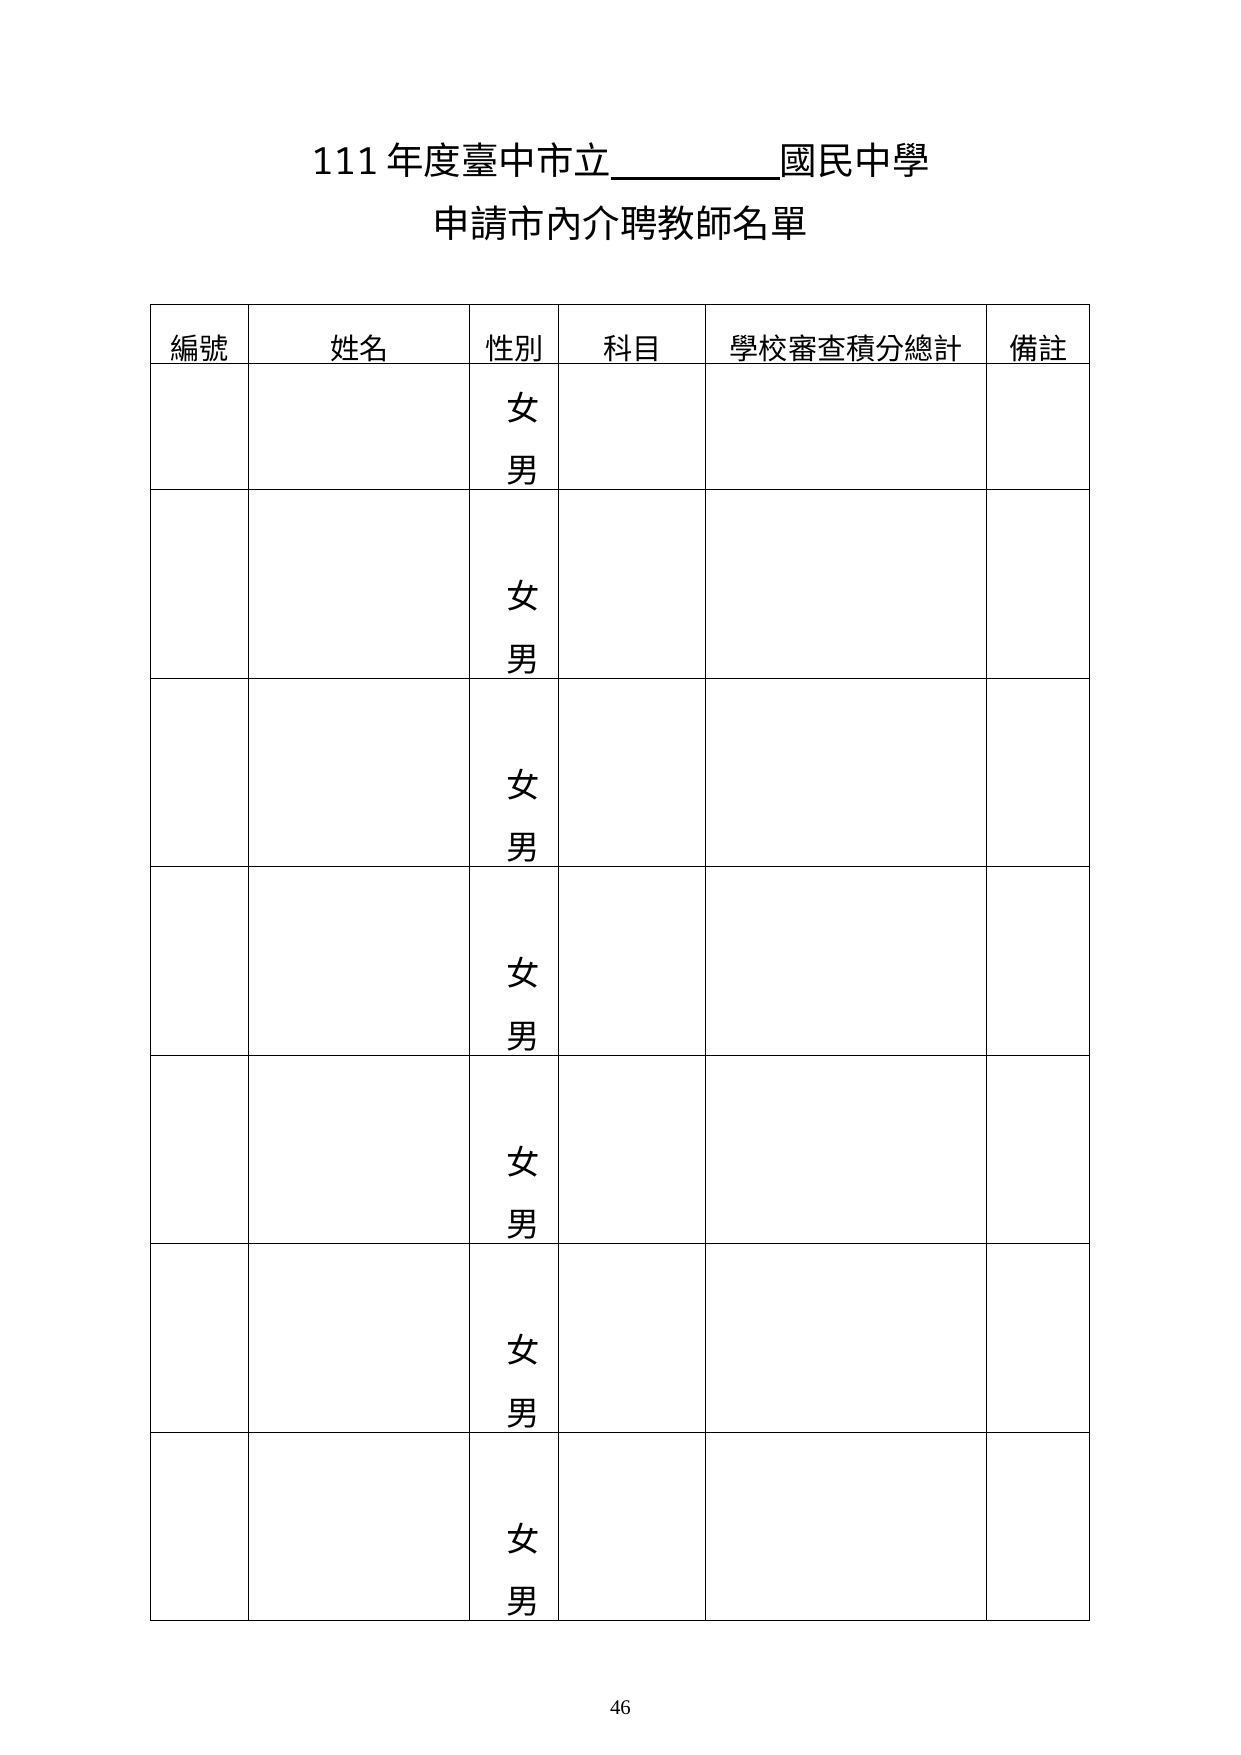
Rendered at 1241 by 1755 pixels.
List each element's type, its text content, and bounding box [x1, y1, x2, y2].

table_cell [559, 490, 705, 678]
table_cell [559, 1244, 705, 1432]
table_cell [559, 679, 705, 866]
table_cell [151, 490, 248, 678]
table_cell [706, 679, 986, 866]
table_cell [249, 867, 469, 1055]
table_cell [249, 490, 469, 678]
table_cell 女 男 [470, 867, 558, 1055]
table_cell [151, 364, 248, 489]
table_cell [706, 1244, 986, 1432]
table_header 姓名 [249, 305, 469, 363]
text 111年度臺中市立 國民中學 [100, 116, 1140, 179]
table_cell 女 男 [470, 679, 558, 866]
table_cell 女 男 [470, 1433, 558, 1620]
table_cell 女 男 [470, 1244, 558, 1432]
table_header 編號 [151, 305, 248, 363]
table_cell [249, 1056, 469, 1243]
table_cell [249, 1433, 469, 1620]
table_cell [706, 1433, 986, 1620]
table_cell [249, 364, 469, 489]
table_cell [151, 679, 248, 866]
table_cell [987, 1433, 1089, 1620]
table_cell [559, 364, 705, 489]
table_cell [987, 1244, 1089, 1432]
text 申請市內介聘教師名單 [100, 179, 1140, 241]
table_cell [151, 1433, 248, 1620]
table_header 性別 [470, 305, 558, 363]
table_cell 女 男 [470, 1056, 558, 1243]
table_cell [987, 1056, 1089, 1243]
table_header 備註 [987, 305, 1089, 363]
table_cell [987, 867, 1089, 1055]
table_cell [706, 364, 986, 489]
table_cell [249, 679, 469, 866]
table_cell 女 男 [470, 490, 558, 678]
table_header 科目 [559, 305, 705, 363]
table_cell [987, 679, 1089, 866]
table_cell [151, 1244, 248, 1432]
table_cell [151, 1056, 248, 1243]
table_cell [987, 490, 1089, 678]
table_cell [987, 364, 1089, 489]
table_cell [559, 1056, 705, 1243]
table_cell [151, 867, 248, 1055]
table_cell [706, 1056, 986, 1243]
table_header 學校審查積分總計 [706, 305, 986, 363]
table_cell 女 男 [470, 364, 558, 489]
table_cell [559, 867, 705, 1055]
table_cell [706, 867, 986, 1055]
table_cell [249, 1244, 469, 1432]
table_cell [559, 1433, 705, 1620]
table_cell [706, 490, 986, 678]
